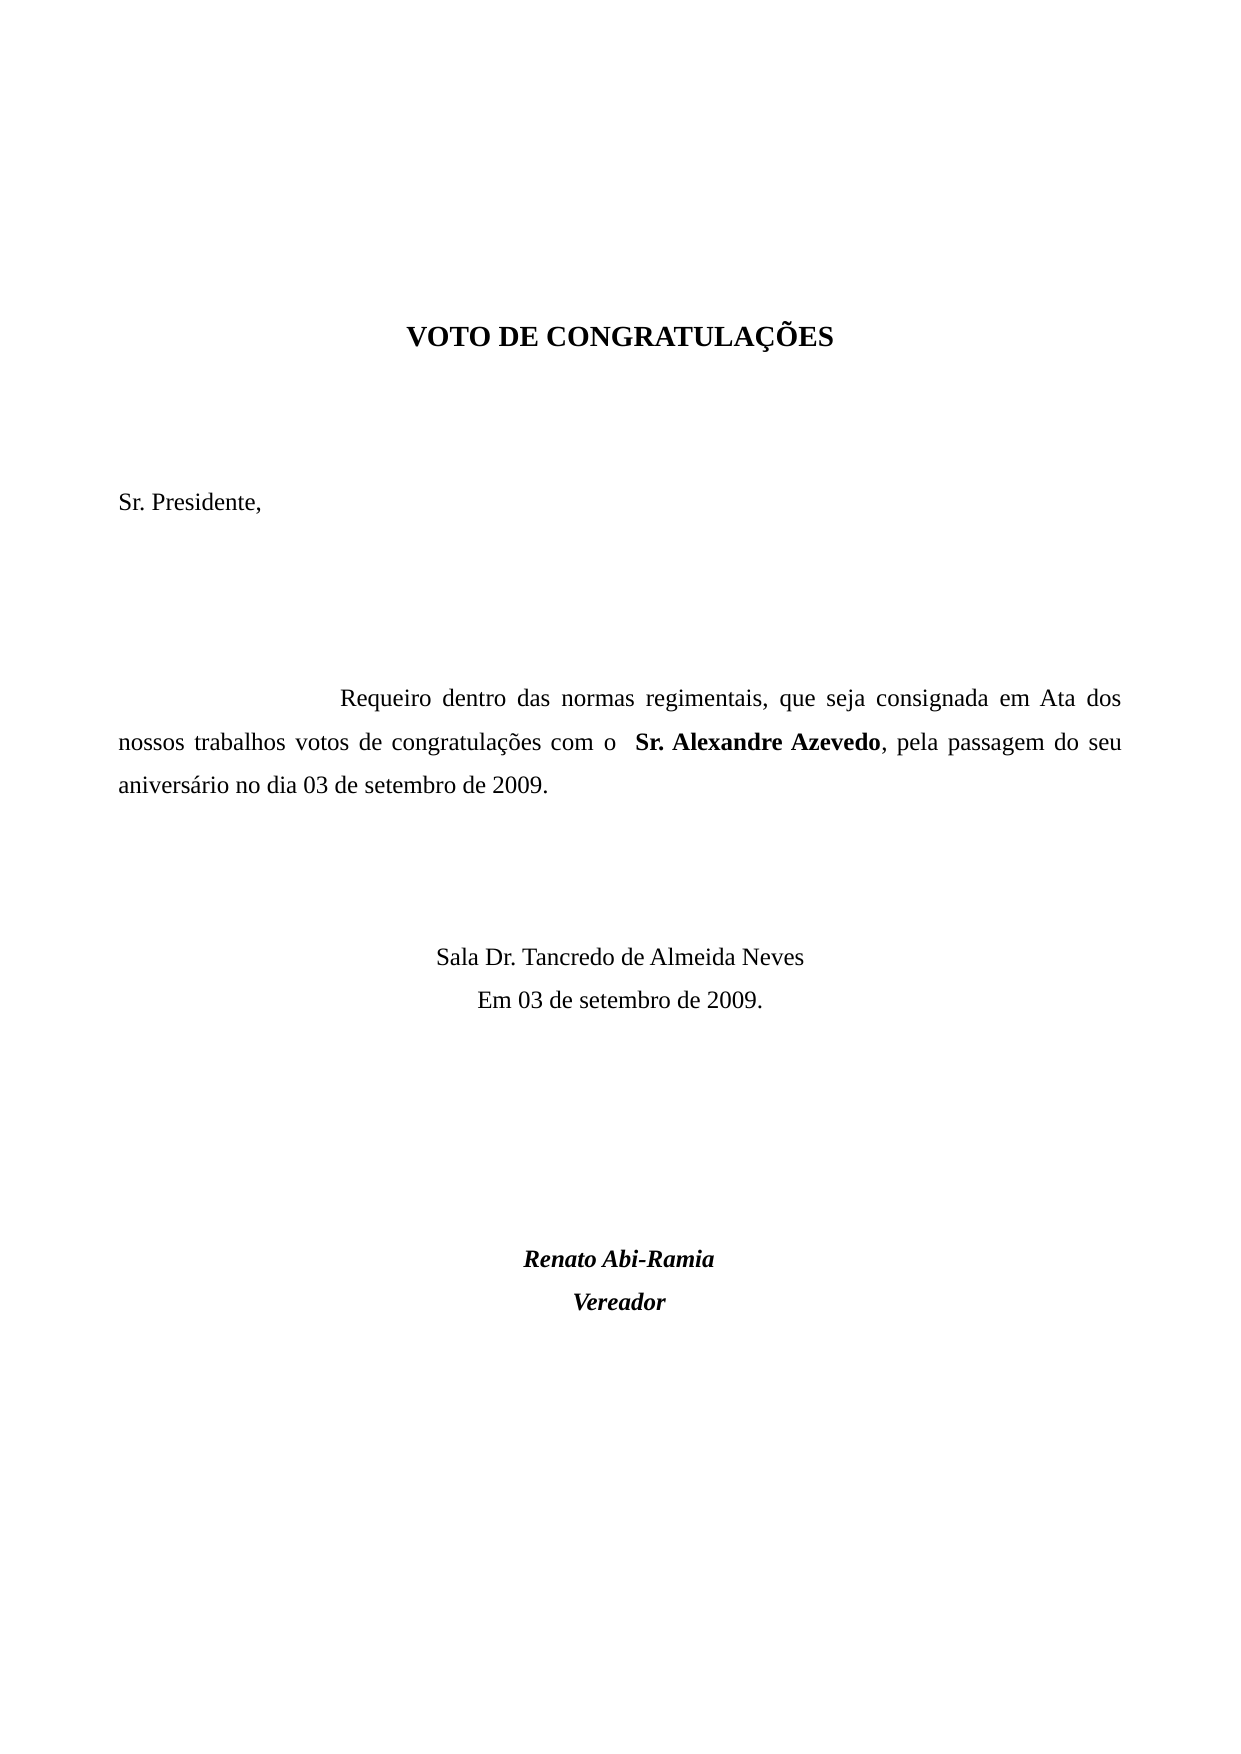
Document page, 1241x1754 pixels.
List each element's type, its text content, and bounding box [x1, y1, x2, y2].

text Vereador [118, 1287, 1122, 1316]
text VOTO DE CONGRATULAÇÕES [118, 319, 1122, 353]
text Sala Dr. Tancredo de Almeida Neves [118, 942, 1122, 971]
text Sr. Presidente, [118, 487, 1122, 516]
text Em 03 de setembro de 2009. [118, 985, 1122, 1014]
text Renato Abi-Ramia [118, 1244, 1122, 1273]
text Requeiro dentro das normas regimentais, que seja consignada em Ata dos nossos trabalhos votos de congratulações com o Sr. Alexandre Azevedo, pela passagem do seu aniversário no dia 03 de setembro de 2009. [118, 683, 1122, 798]
